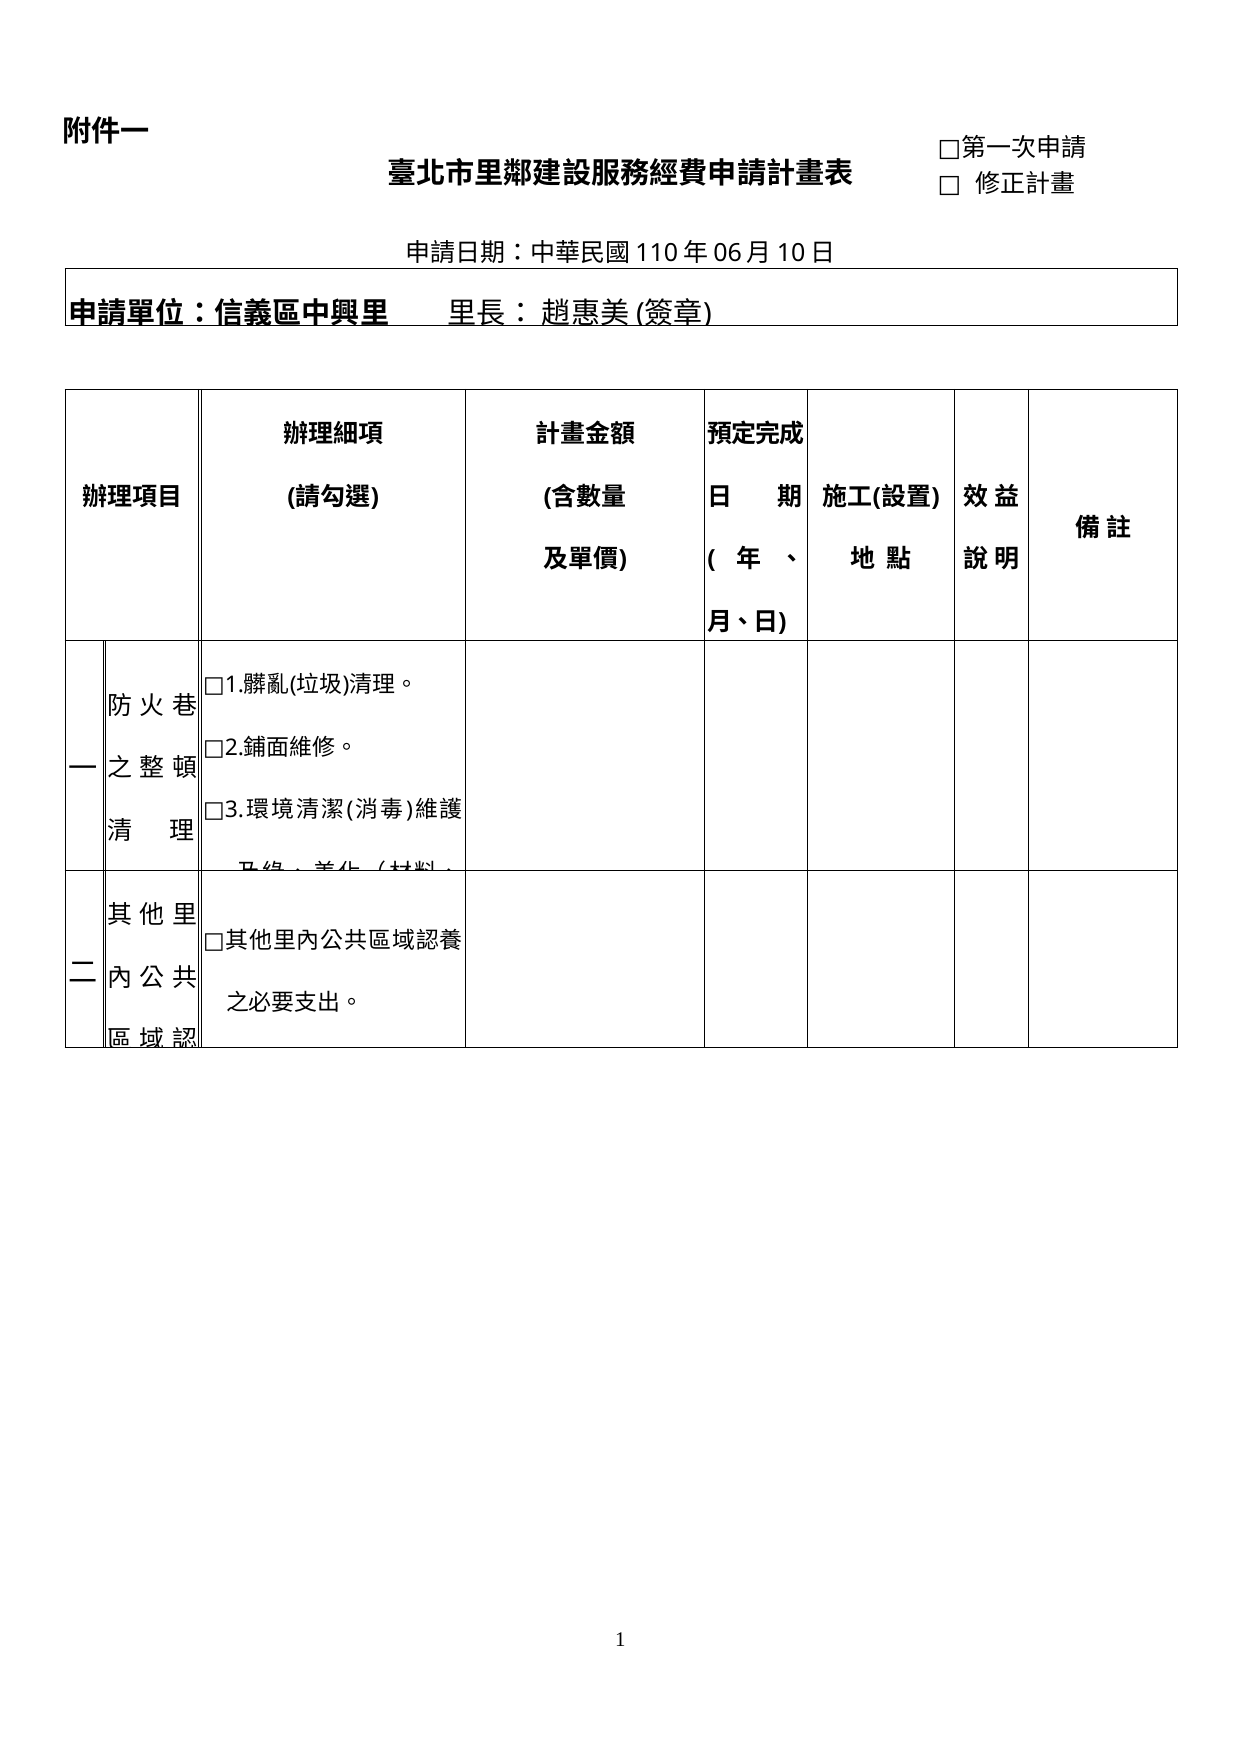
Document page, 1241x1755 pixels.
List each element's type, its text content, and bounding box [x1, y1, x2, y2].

text 申請日期：中華民國110年06月10日 [187, 232, 1053, 268]
table_cell [466, 641, 704, 870]
table_header 辦理細項 (請勾選) [202, 390, 465, 640]
table_cell □其他里內公共區域認養之必要支出。 [202, 871, 465, 1047]
table_header 辦理項目 [66, 390, 198, 640]
table_cell 二 [66, 871, 103, 1047]
table_cell [705, 871, 807, 1047]
table_cell [466, 871, 704, 1047]
table_header 預定完成日期(年、月、日) [705, 390, 807, 640]
table_cell 其他里內公共區域認養之必要支出 [106, 871, 198, 1047]
table_header 申請單位：信義區中興里 里長： 趙惠美 (簽章) [66, 269, 1177, 325]
table_cell □1.髒亂(垃圾)清理。 □2.鋪面維修。 □3.環境清潔(消毒)維護及綠、美化（材料、花材、肥料、工資）。 □4.其他有關整頓工作用途。 [202, 641, 465, 870]
table_cell [808, 641, 954, 870]
list 修正計畫 [937, 164, 1120, 200]
table_cell [1029, 871, 1177, 1047]
table_cell [705, 641, 807, 870]
table_cell [955, 871, 1028, 1047]
table_cell [1029, 641, 1177, 870]
table_cell 防火巷之整頓清理 [106, 641, 198, 870]
table_header 計畫金額 (含數量 及單價) [466, 390, 704, 640]
text [937, 200, 1120, 242]
table_cell [955, 641, 1028, 870]
text □第一次申請 [937, 127, 1120, 164]
table_cell [808, 871, 954, 1047]
text 附件一 [62, 108, 635, 150]
table_header 效 益 說 明 [955, 390, 1028, 640]
table_header 施工(設置) 地 點 [808, 390, 954, 640]
table_cell 一 [66, 641, 103, 870]
table_header 備 註 [1029, 390, 1177, 640]
text 臺北市里鄰建設服務經費申請計畫表 [187, 150, 937, 192]
